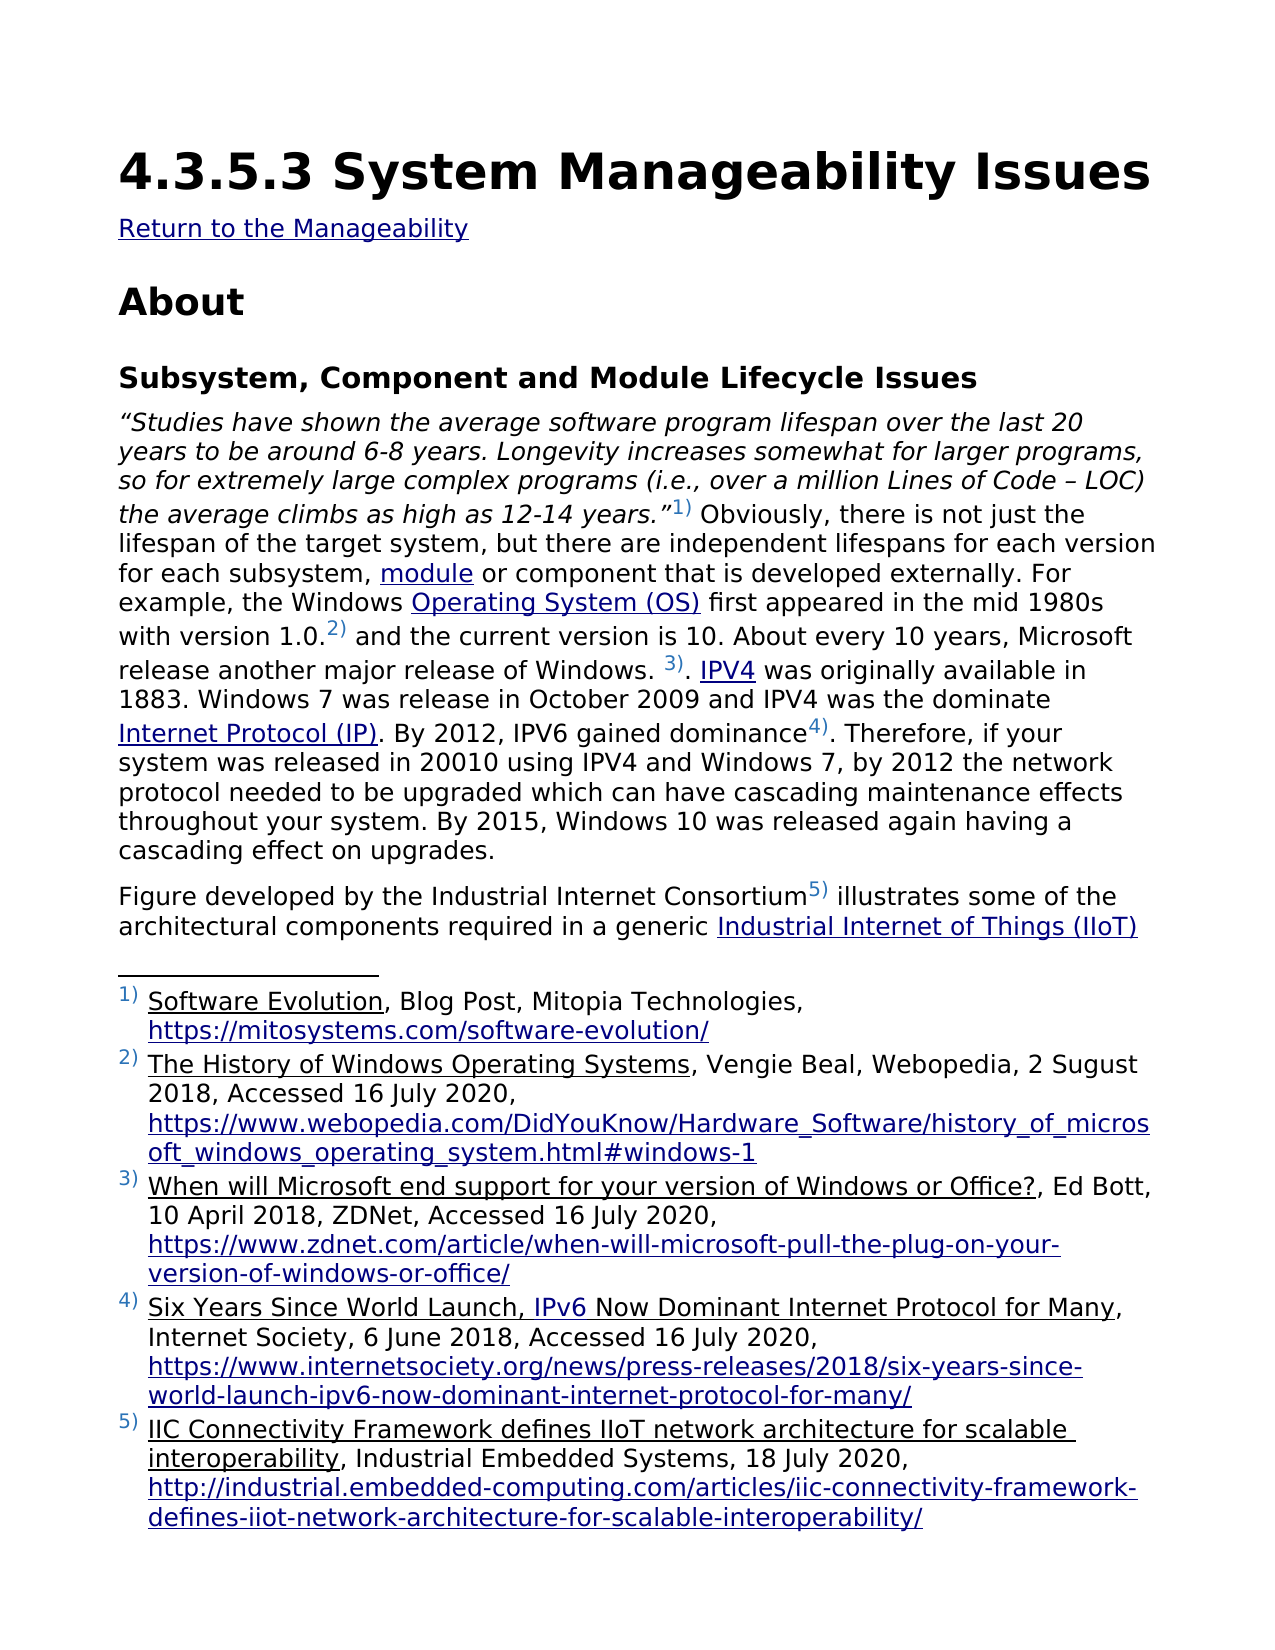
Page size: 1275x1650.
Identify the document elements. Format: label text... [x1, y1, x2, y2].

text Figure developed by the Industrial Internet Consortium illustrates some of the architectural components required in a generic Industrial Internet of Things (IIoT) [118, 878, 1157, 941]
subtitle About [118, 281, 1157, 324]
subtitle Subsystem, Component and Module Lifecycle Issues [118, 362, 1157, 396]
text The History of Windows Operating Systems, Vengie Beal, Webopedia, 2 Sugust 2018, Accessed 16 July 2020, https://www.webopedia.com/DidYouKnow/Hardware_Software/history_of_microsoft_windows_operating_system.html#windows-1 [118, 1046, 1157, 1167]
text When will Microsoft end support for your version of Windows or Office?, Ed Bott, 10 April 2018, ZDNet, Accessed 16 July 2020, https://www.zdnet.com/article/when-will-microsoft-pull-the-plug-on-your-version-of-windows-or-office/ [118, 1167, 1157, 1289]
text Return to the Manageability [118, 214, 1157, 243]
text IIC Connectivity Framework defines IIoT network architecture for scalable interoperability, Industrial Embedded Systems, 18 July 2020, http://industrial.embedded-computing.com/articles/iic-connectivity-framework-defines-iiot-network-architecture-for-scalable-interoperability/ [118, 1410, 1157, 1532]
subtitle 4.3.5.3 System Manageability Issues [118, 143, 1157, 201]
text “Studies have shown the average software program lifespan over the last 20 years to be around 6-8 years. Longevity increases somewhat for larger programs, so for extremely large complex programs (i.e., over a million Lines of Code – LOC) the average climbs as high as 12-14 years.” Obviously, there is not just the lifespan of the target system, but there are independent lifespans for each version for each subsystem, module or component that is developed externally. For example, the Windows Operating System (OS) first appeared in the mid 1980s with version 1.0. and the current version is 10. About every 10 years, Microsoft release another major release of Windows. . IPV4 was originally available in 1883. Windows 7 was release in October 2009 and IPV4 was the dominate Internet Protocol (IP). By 2012, IPV6 gained dominance. Therefore, if your system was released in 20010 using IPV4 and Windows 7, by 2012 the network protocol needed to be upgraded which can have cascading maintenance effects throughout your system. By 2015, Windows 10 was released again having a cascading effect on upgrades. [118, 408, 1157, 865]
text Software Evolution, Blog Post, Mitopia Technologies, https://mitosystems.com/software-evolution/ [118, 982, 1157, 1046]
text Six Years Since World Launch, IPv6 Now Dominant Internet Protocol for Many, Internet Society, 6 June 2018, Accessed 16 July 2020, https://www.internetsociety.org/news/press-releases/2018/six-years-since-world-launch-ipv6-now-dominant-internet-protocol-for-many/ [118, 1289, 1157, 1410]
